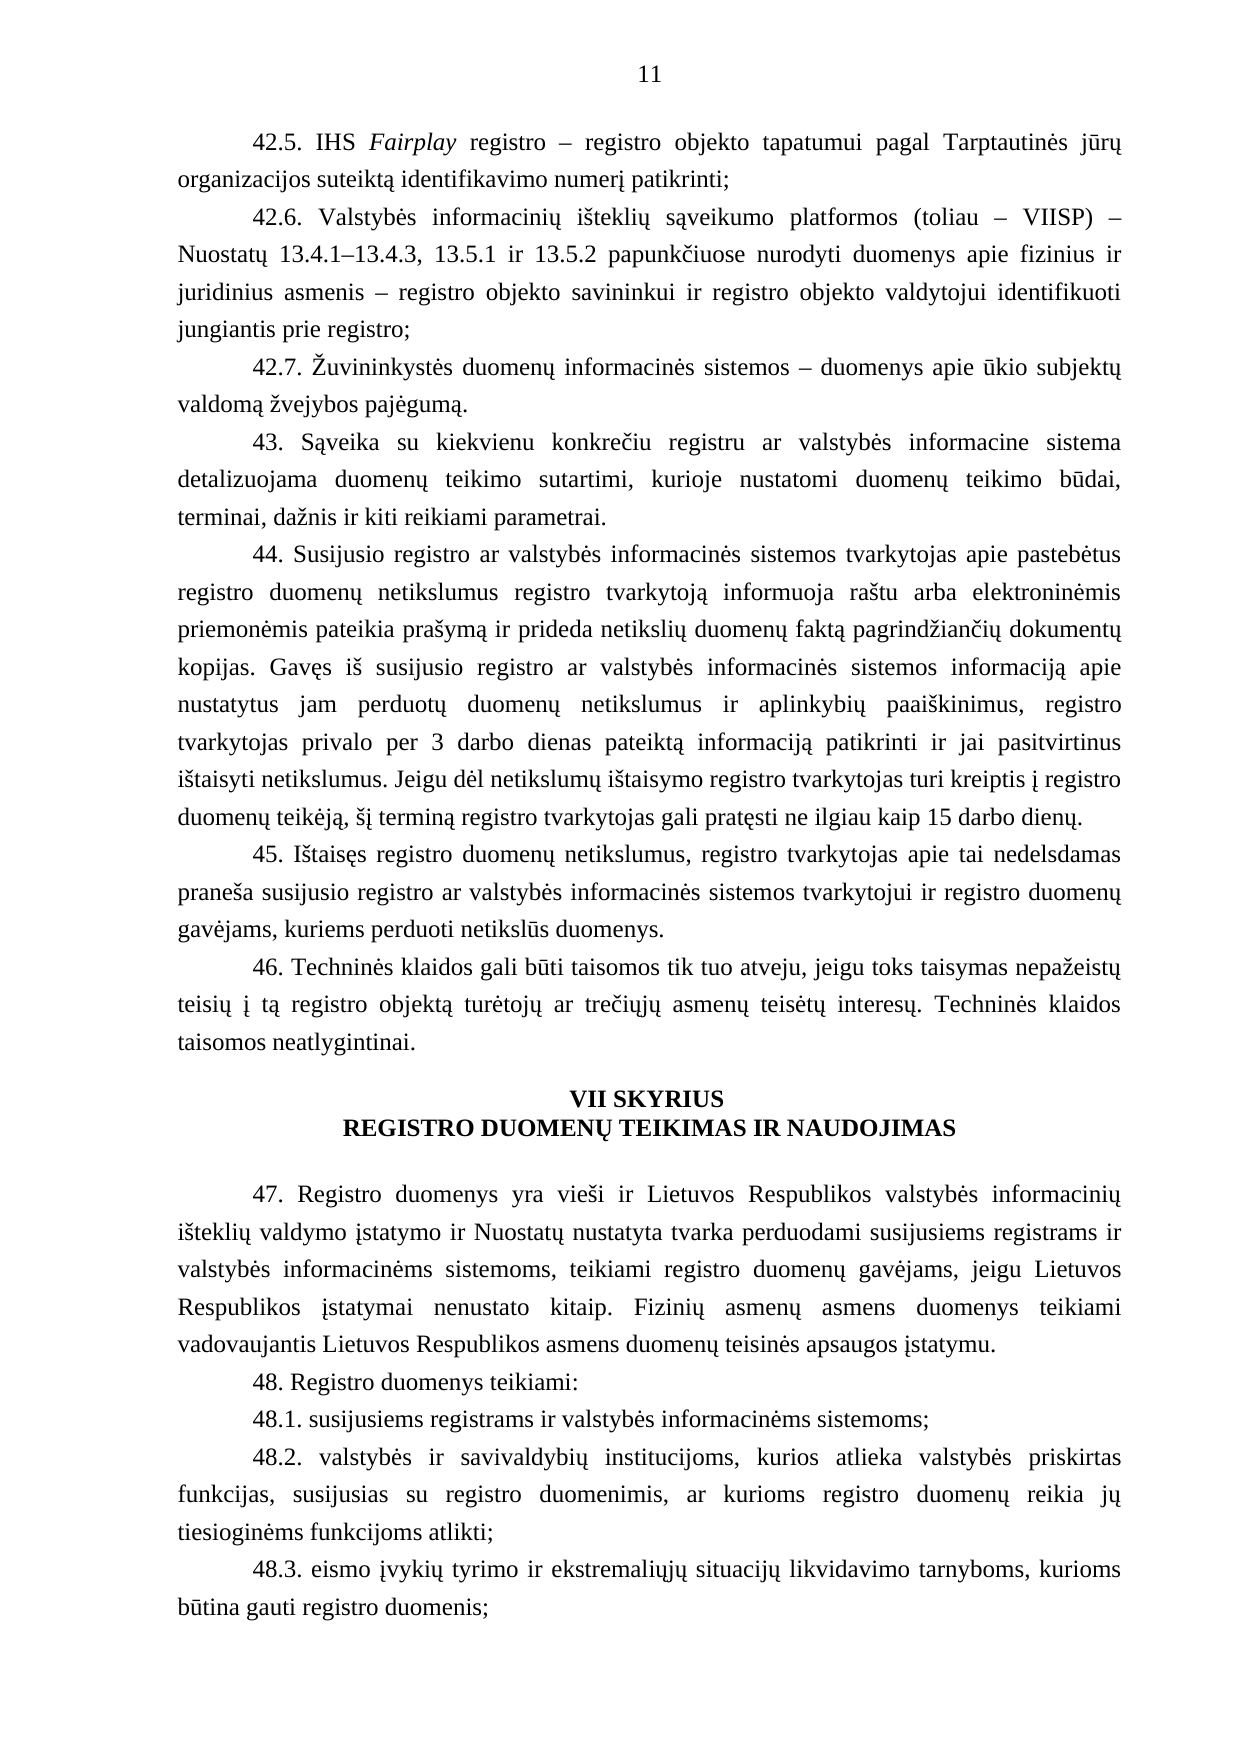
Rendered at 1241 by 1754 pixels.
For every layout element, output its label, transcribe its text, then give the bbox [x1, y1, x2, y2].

text 48. Registro duomenys teikiami: [177, 1358, 1122, 1396]
text 48.1. susijusiems registrams ir valstybės informacinėms sistemoms; [177, 1396, 1122, 1433]
text 48.2. valstybės ir savivaldybių institucijoms, kurios atlieka valstybės priskirtas funkcijas, susijusias su registro duomenimis, ar kurioms registro duomenų reikia jų tiesioginėms funkcijoms atlikti; [177, 1433, 1122, 1546]
text 48.3. eismo įvykių tyrimo ir ekstremaliųjų situacijų likvidavimo tarnyboms, kurioms būtina gauti registro duomenis; [177, 1546, 1122, 1621]
text VII SKYRIUS [177, 1084, 1122, 1113]
text Registro duomenų teikimas ir naudojimas [177, 1113, 1122, 1142]
text 42.6. Valstybės informacinių išteklių sąveikumo platformos (toliau – VIISP) – Nuostatų 13.4.1–13.4.3, 13.5.1 ir 13.5.2 papunkčiuose nurodyti duomenys apie fizinius ir juridinius asmenis – registro objekto savininkui ir registro objekto valdytojui identifikuoti jungiantis prie registro; [177, 193, 1122, 343]
text 42.7. Žuvininkystės duomenų informacinės sistemos – duomenys apie ūkio subjektų valdomą žvejybos pajėgumą. [177, 343, 1122, 418]
text 44. Susijusio registro ar valstybės informacinės sistemos tvarkytojas apie pastebėtus registro duomenų netikslumus registro tvarkytoją informuoja raštu arba elektroninėmis priemonėmis pateikia prašymą ir prideda netikslių duomenų faktą pagrindžiančių dokumentų kopijas. Gavęs iš susijusio registro ar valstybės informacinės sistemos informaciją apie nustatytus jam perduotų duomenų netikslumus ir aplinkybių paaiškinimus, registro tvarkytojas privalo per 3 darbo dienas pateiktą informaciją patikrinti ir jai pasitvirtinus ištaisyti netikslumus. Jeigu dėl netikslumų ištaisymo registro tvarkytojas turi kreiptis į registro duomenų teikėją, šį terminą registro tvarkytojas gali pratęsti ne ilgiau kaip 15 darbo dienų. [177, 531, 1122, 831]
text 42.5. IHS Fairplay registro – registro objekto tapatumui pagal Tarptautinės jūrų organizacijos suteiktą identifikavimo numerį patikrinti; [177, 118, 1122, 193]
text 47. Registro duomenys yra vieši ir Lietuvos Respublikos valstybės informacinių išteklių valdymo įstatymo ir Nuostatų nustatyta tvarka perduodami susijusiems registrams ir valstybės informacinėms sistemoms, teikiami registro duomenų gavėjams, jeigu Lietuvos Respublikos įstatymai nenustato kitaip. Fizinių asmenų asmens duomenys teikiami vadovaujantis Lietuvos Respublikos asmens duomenų teisinės apsaugos įstatymu. [177, 1171, 1122, 1358]
text 43. Sąveika su kiekvienu konkrečiu registru ar valstybės informacine sistema detalizuojama duomenų teikimo sutartimi, kurioje nustatomi duomenų teikimo būdai, terminai, dažnis ir kiti reikiami parametrai. [177, 418, 1122, 531]
text 46. Techninės klaidos gali būti taisomos tik tuo atveju, jeigu toks taisymas nepažeistų teisių į tą registro objektą turėtojų ar trečiųjų asmenų teisėtų interesų. Techninės klaidos taisomos neatlygintinai. [177, 943, 1122, 1056]
text 45. Ištaisęs registro duomenų netikslumus, registro tvarkytojas apie tai nedelsdamas praneša susijusio registro ar valstybės informacinės sistemos tvarkytojui ir registro duomenų gavėjams, kuriems perduoti netikslūs duomenys. [177, 831, 1122, 943]
